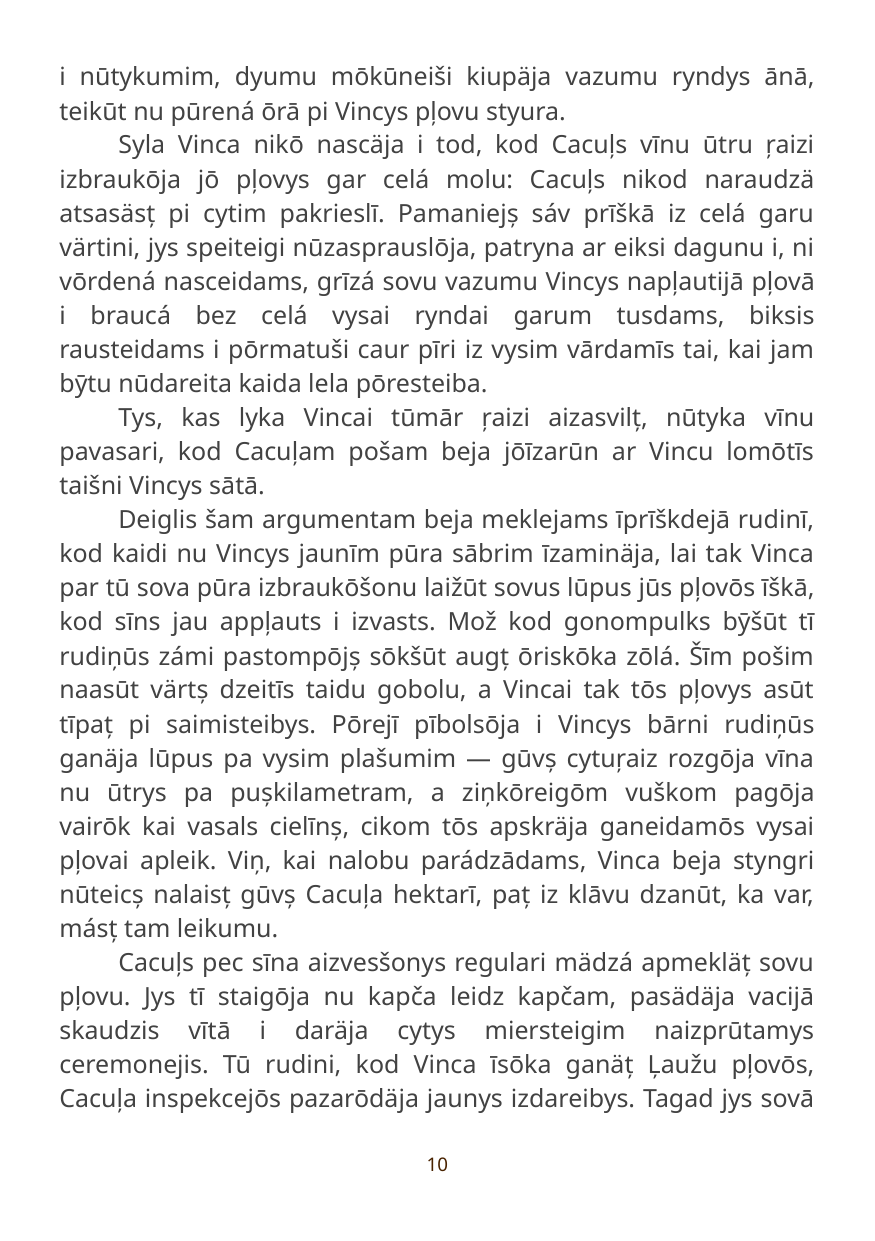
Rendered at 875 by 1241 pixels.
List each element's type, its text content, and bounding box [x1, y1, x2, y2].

text Cacuļs pec sīna aizvesšonys regulari mädzá apmekläț sovu pļovu. Jys tī staigōja nu kapča leidz kapčam, pasädäja vacijā skaudzis vītā i daräja cytys miersteigim naizprūtamys ceremonejis. Tū rudini, kod Vinca īsōka ganäț Ļaužu pļovōs, Cacuļa inspekcejōs pazarōdäja jaunys izdareibys. Tagad jys sovā [59, 945, 815, 1115]
text Deiglis šam argumentam beja meklejams īprīškdejā rudinī, kod kaidi nu Vincys jaunīm pūra sābrim īzaminäja, lai tak Vinca par tū sova pūra izbraukōšonu laižūt sovus lūpus jūs pļovōs īškā, kod sīns jau appļauts i izvasts. Mož kod gonompulks bȳšūt tī rudiņūs zámi pastompōjș sōkšūt augț ōriskōka zōlá. Šīm pošim naasūt värtș dzeitīs taidu gobolu, a Vincai tak tōs pļovys asūt tīpaț pi saimisteibys. Pōrejī pībolsōja i Vincys bārni rudiņūs ganäja lūpus pa vysim plašumim — gūvș cytuŗaiz rozgōja vīna nu ūtrys pa pușkilametram, a ziņkōreigōm vuškom pagōja vairōk kai vasals cielīnș, cikom tōs apskräja ganeidamōs vysai pļovai apleik. Viņ, kai nalobu parádzādams, Vinca beja styngri nūteicș nalaisț gūvș Cacuļa hektarī, paț iz klāvu dzanūt, ka var, másț tam leikumu. [59, 502, 815, 945]
text Tys, kas lyka Vincai tūmār ŗaizi aizasvilț, nūtyka vīnu pavasari, kod Cacuļam pošam beja jōīzarūn ar Vincu lomōtīs taišni Vincys sātā. [59, 400, 815, 502]
text Syla Vinca nikō nascäja i tod, kod Cacuļs vīnu ūtru ŗaizi izbraukōja jō pļovys gar celá molu: Cacuļs nikod naraudzä atsasäsț pi cytim pakrieslī. Pamaniejș sáv prīškā iz celá garu värtini, jys speiteigi nūzasprauslōja, patryna ar eiksi dagunu i, ni vōrdená nasceidams, grīzá sovu vazumu Vincys napļautijā pļovā i braucá bez celá vysai ryndai garum tusdams, biksis rausteidams i pōrmatuši caur pīri iz vysim vārdamīs tai, kai jam bȳtu nūdareita kaida lela pōresteiba. [59, 127, 815, 400]
text i nūtykumim, dyumu mōkūneiši kiupäja vazumu ryndys ānā, teikūt nu pūrená ōrā pi Vincys pļovu styura. [59, 59, 815, 127]
